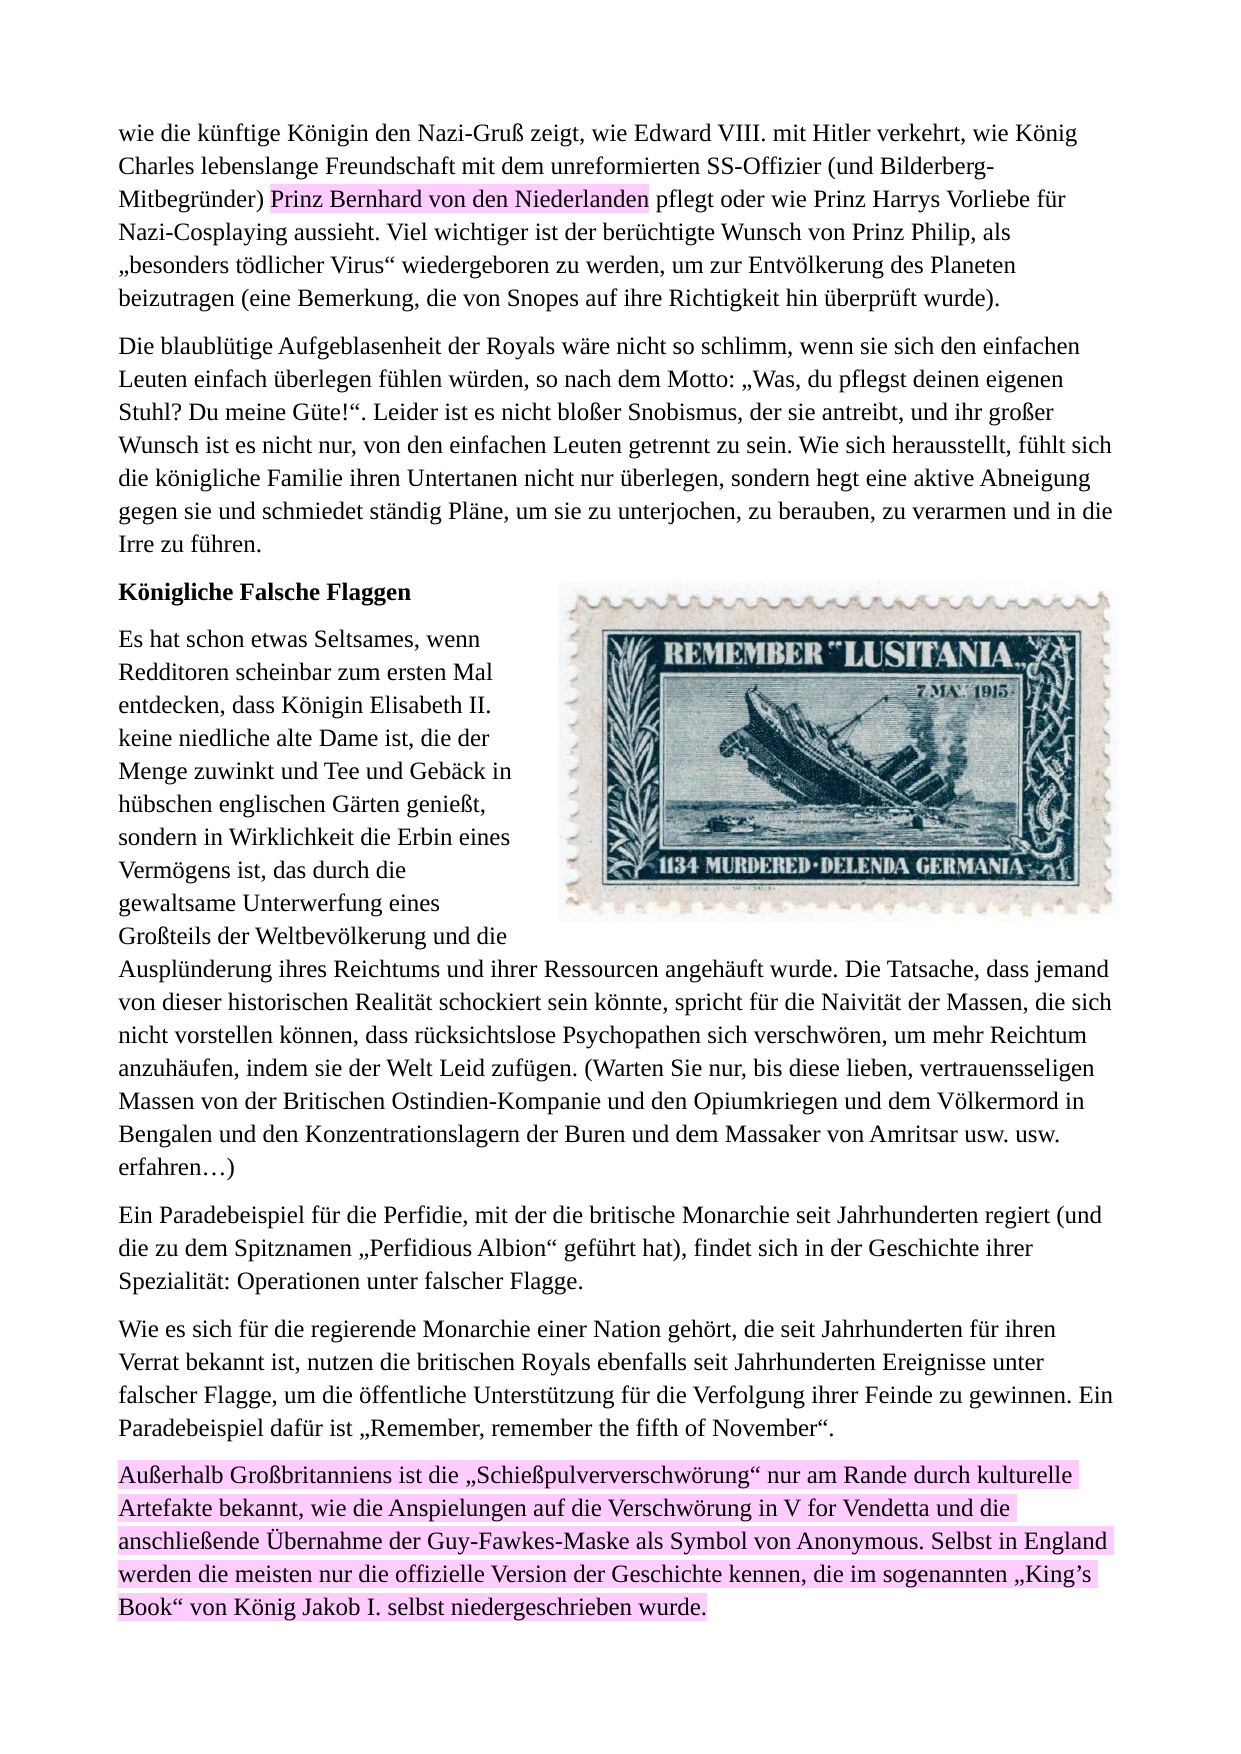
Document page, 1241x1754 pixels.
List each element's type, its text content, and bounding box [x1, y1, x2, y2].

text Es hat schon etwas Seltsames, wenn Redditoren scheinbar zum ersten Mal entdecken, dass Königin Elisabeth II. keine niedliche alte Dame ist, die der Menge zuwinkt und Tee und Gebäck in hübschen englischen Gärten genießt, sondern in Wirklichkeit die Erbin eines Vermögens ist, das durch die gewaltsame Unterwerfung eines Großteils der Weltbevölkerung und die Ausplünderung ihres Reichtums und ihrer Ressourcen angehäuft wurde. Die Tatsache, dass jemand von dieser historischen Realität schockiert sein könnte, spricht für die Naivität der Massen, die sich nicht vorstellen können, dass rücksichtslose Psychopathen sich verschwören, um mehr Reichtum anzuhäufen, indem sie der Welt Leid zufügen. (Warten Sie nur, bis diese lieben, vertrauensseligen Massen von der Britischen Ostindien-Kompanie und den Opiumkriegen und dem Völkermord in Bengalen und den Konzentrationslagern der Buren und dem Massaker von Amritsar usw. usw. erfahren…) [118, 624, 1122, 1181]
text wie die künftige Königin den Nazi-Gruß zeigt, wie Edward VIII. mit Hitler verkehrt, wie König Charles lebenslange Freundschaft mit dem unreformierten SS-Offizier (und Bilderberg-Mitbegründer) Prinz Bernhard von den Niederlanden pflegt oder wie Prinz Harrys Vorliebe für Nazi-Cosplaying aussieht. Viel wichtiger ist der berüchtigte Wunsch von Prinz Philip, als „besonders tödlicher Virus“ wiedergeboren zu werden, um zur Entvölkerung des Planeten beizutragen (eine Bemerkung, die von Snopes auf ihre Richtigkeit hin überprüft wurde). [118, 118, 1122, 312]
picture [558, 581, 1119, 922]
text Ein Paradebeispiel für die Perfidie, mit der die britische Monarchie seit Jahrhunderten regiert (und die zu dem Spitznamen „Perfidious Albion“ geführt hat), findet sich in der Geschichte ihrer Spezialität: Operationen unter falscher Flagge. [118, 1200, 1122, 1295]
text Außerhalb Großbritanniens ist die „Schießpulververschwörung“ nur am Rande durch kulturelle Artefakte bekannt, wie die Anspielungen auf die Verschwörung in V for Vendetta und die anschließende Übernahme der Guy-Fawkes-Maske als Symbol von Anonymous. Selbst in England werden die meisten nur die offizielle Version der Geschichte kennen, die im sogenannten „King’s Book“ von König Jakob I. selbst niedergeschrieben wurde. [118, 1460, 1122, 1621]
text Wie es sich für die regierende Monarchie einer Nation gehört, die seit Jahrhunderten für ihren Verrat bekannt ist, nutzen die britischen Royals ebenfalls seit Jahrhunderten Ereignisse unter falscher Flagge, um die öffentliche Unterstützung für die Verfolgung ihrer Feinde zu gewinnen. Ein Paradebeispiel dafür ist „Remember, remember the fifth of November“. [118, 1314, 1122, 1442]
text Königliche Falsche Flaggen [118, 577, 1122, 605]
text Die blaublütige Aufgeblasenheit der Royals wäre nicht so schlimm, wenn sie sich den einfachen Leuten einfach überlegen fühlen würden, so nach dem Motto: „Was, du pflegst deinen eigenen Stuhl? Du meine Güte!“. Leider ist es nicht bloßer Snobismus, der sie antreibt, und ihr großer Wunsch ist es nicht nur, von den einfachen Leuten getrennt zu sein. Wie sich herausstellt, fühlt sich die königliche Familie ihren Untertanen nicht nur überlegen, sondern hegt eine aktive Abneigung gegen sie und schmiedet ständig Pläne, um sie zu unterjochen, zu berauben, zu verarmen und in die Irre zu führen. [118, 331, 1122, 558]
